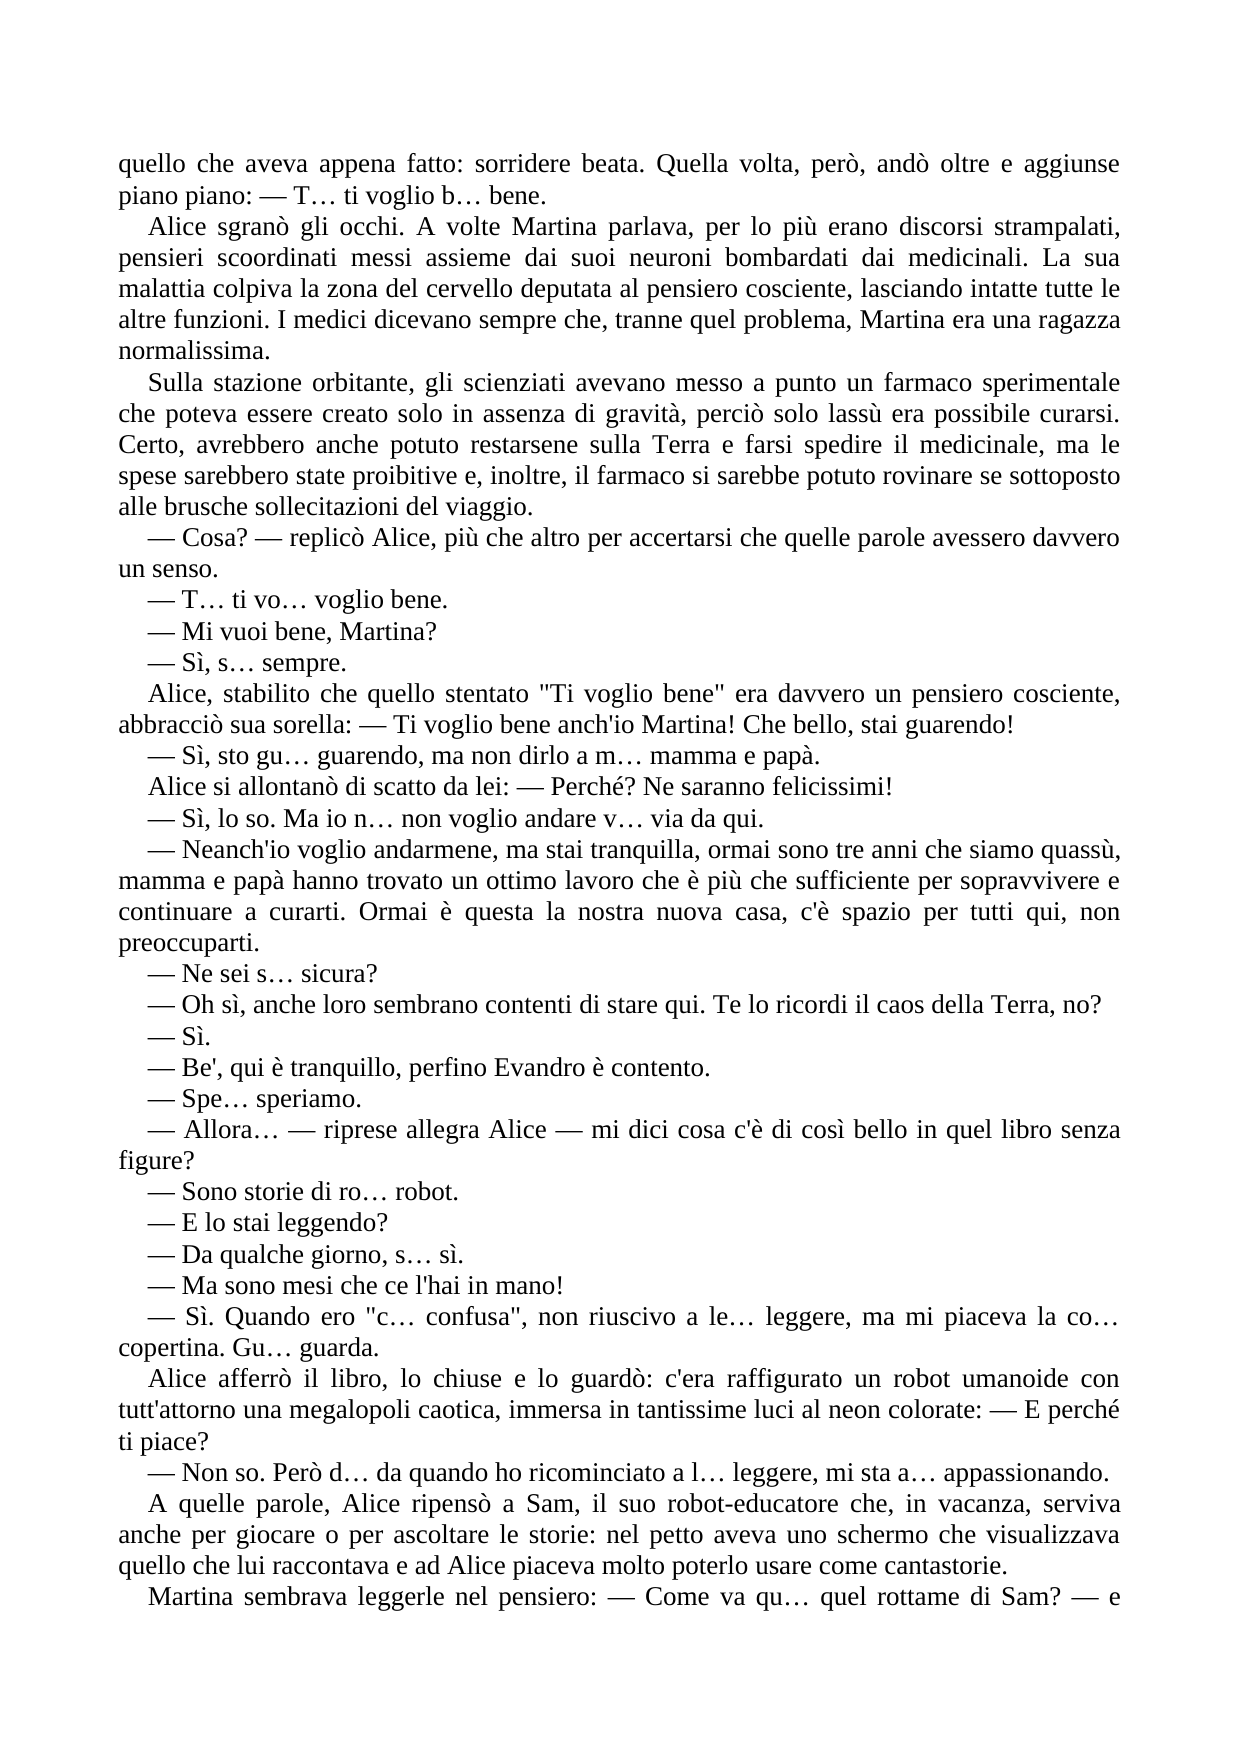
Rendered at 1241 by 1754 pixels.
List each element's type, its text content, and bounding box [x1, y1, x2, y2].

text — Sì, sto gu… guarendo, ma non dirlo a m… mamma e papà. [118, 739, 1122, 771]
text — Sì. [118, 1020, 1122, 1051]
text Sulla stazione orbitante, gli scienziati avevano messo a punto un farmaco sperimentale che poteva essere creato solo in assenza di gravità, perciò solo lassù era possibile curarsi. Certo, avrebbero anche potuto restarsene sulla Terra e farsi spedire il medicinale, ma le spese sarebbero state proibitive e, inoltre, il farmaco si sarebbe potuto rovinare se sottoposto alle brusche sollecitazioni del viaggio. [118, 366, 1122, 521]
text — Sì, s… sempre. [118, 646, 1122, 677]
text — Cosa? — replicò Alice, più che altro per accertarsi che quelle parole avessero davvero un senso. [118, 521, 1122, 584]
text — Spe… speriamo. [118, 1082, 1122, 1113]
text Martina sembrava leggerle nel pensiero: — Come va qu… quel rottame di Sam? — e [118, 1580, 1122, 1611]
text Alice, stabilito che quello stentato "Ti voglio bene" era davvero un pensiero cosciente, abbracciò sua sorella: — Ti voglio bene anch'io Martina! Che bello, stai guarendo! [118, 677, 1122, 739]
text — Sono storie di ro… robot. [118, 1175, 1122, 1207]
text — Sì. Quando ero "c… confusa", non riuscivo a le… leggere, ma mi piaceva la co… copertina. Gu… guarda. [118, 1300, 1122, 1362]
text — Neanch'io voglio andarmene, ma stai tranquilla, ormai sono tre anni che siamo quassù, mamma e papà hanno trovato un ottimo lavoro che è più che sufficiente per sopravvivere e continuare a curarti. Ormai è questa la nostra nuova casa, c'è spazio per tutti qui, non preoccuparti. [118, 833, 1122, 957]
text — Be', qui è tranquillo, perfino Evandro è contento. [118, 1051, 1122, 1082]
text Alice afferrò il libro, lo chiuse e lo guardò: c'era raffigurato un robot umanoide con tutt'attorno una megalopoli caotica, immersa in tantissime luci al neon colorate: — E perché ti piace? [118, 1362, 1122, 1456]
text quello che aveva appena fatto: sorridere beata. Quella volta, però, andò oltre e aggiunse piano piano: — T… ti voglio b… bene. [118, 148, 1122, 210]
text — Sì, lo so. Ma io n… non voglio andare v… via da qui. [118, 802, 1122, 833]
text — Ne sei s… sicura? [118, 957, 1122, 988]
text — Allora… — riprese allegra Alice — mi dici cosa c'è di così bello in quel libro senza figure? [118, 1113, 1122, 1175]
text Alice sgranò gli occhi. A volte Martina parlava, per lo più erano discorsi strampalati, pensieri scoordinati messi assieme dai suoi neuroni bombardati dai medicinali. La sua malattia colpiva la zona del cervello deputata al pensiero cosciente, lasciando intatte tutte le altre funzioni. I medici dicevano sempre che, tranne quel problema, Martina era una ragazza normalissima. [118, 210, 1122, 366]
text — E lo stai leggendo? [118, 1207, 1122, 1238]
text Alice si allontanò di scatto da lei: — Perché? Ne saranno felicissimi! [118, 771, 1122, 802]
text — Mi vuoi bene, Martina? [118, 615, 1122, 646]
text A quelle parole, Alice ripensò a Sam, il suo robot-educatore che, in vacanza, serviva anche per giocare o per ascoltare le storie: nel petto aveva uno schermo che visualizzava quello che lui raccontava e ad Alice piaceva molto poterlo usare come cantastorie. [118, 1487, 1122, 1580]
text — Da qualche giorno, s… sì. [118, 1238, 1122, 1269]
text — Ma sono mesi che ce l'hai in mano! [118, 1269, 1122, 1300]
text — Oh sì, anche loro sembrano contenti di stare qui. Te lo ricordi il caos della Terra, no? [118, 988, 1122, 1020]
text — Non so. Però d… da quando ho ricominciato a l… leggere, mi sta a… appassionando. [118, 1456, 1122, 1487]
text — T… ti vo… voglio bene. [118, 584, 1122, 615]
